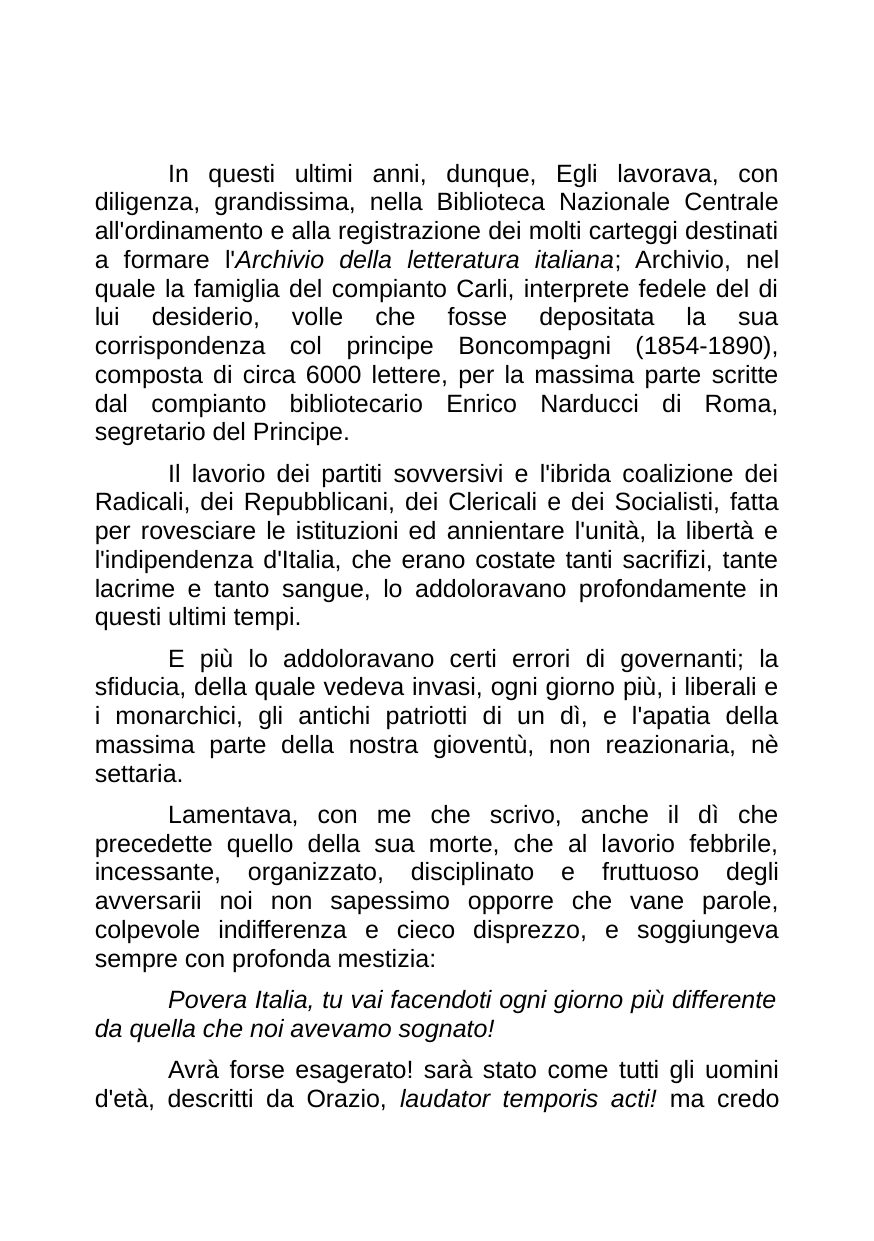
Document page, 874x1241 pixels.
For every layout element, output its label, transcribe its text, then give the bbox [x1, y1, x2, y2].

text Avrà forse esagerato! sarà stato come tutti gli uomini d'età, descritti da Orazio, laudator temporis acti! ma credo [94, 1055, 779, 1112]
text E più lo addoloravano certi errori di governanti; la sfiducia, della quale vedeva invasi, ogni giorno più, i liberali e i monarchici, gli antichi patriotti di un dì, e l'apatia della massima parte della nostra gioventù, non reazionaria, nè settaria. [94, 643, 779, 787]
text Povera Italia, tu vai facendoti ogni giorno più differente da quella che noi avevamo sognato! [94, 985, 779, 1042]
text In questi ultimi anni, dunque, Egli lavorava, con diligenza, grandissima, nella Biblioteca Nazionale Centrale all'ordinamento e alla registrazione dei molti carteggi destinati a formare l'Archivio della letteratura italiana; Archivio, nel quale la famiglia del compianto Carli, interprete fedele del di lui desiderio, volle che fosse depositata la sua corrispondenza col principe Boncompagni (1854-1890), composta di circa 6000 lettere, per la massima parte scritte dal compianto bibliotecario Enrico Narducci di Roma, segretario del Principe. [94, 158, 779, 446]
text Lamentava, con me che scrivo, anche il dì che precedette quello della sua morte, che al lavorio febbrile, incessante, organizzato, disciplinato e fruttuoso degli avversarii noi non sapessimo opporre che vane parole, colpevole indifferenza e cieco disprezzo, e soggiungeva sempre con profonda mestizia: [94, 800, 779, 972]
text Il lavorio dei partiti sovversivi e l'ibrida coalizione dei Radicali, dei Repubblicani, dei Clericali e dei Socialisti, fatta per rovesciare le istituzioni ed annientare l'unità, la libertà e l'indipendenza d'Italia, che erano costate tanti sacrifizi, tante lacrime e tanto sangue, lo addoloravano profondamente in questi ultimi tempi. [94, 458, 779, 631]
